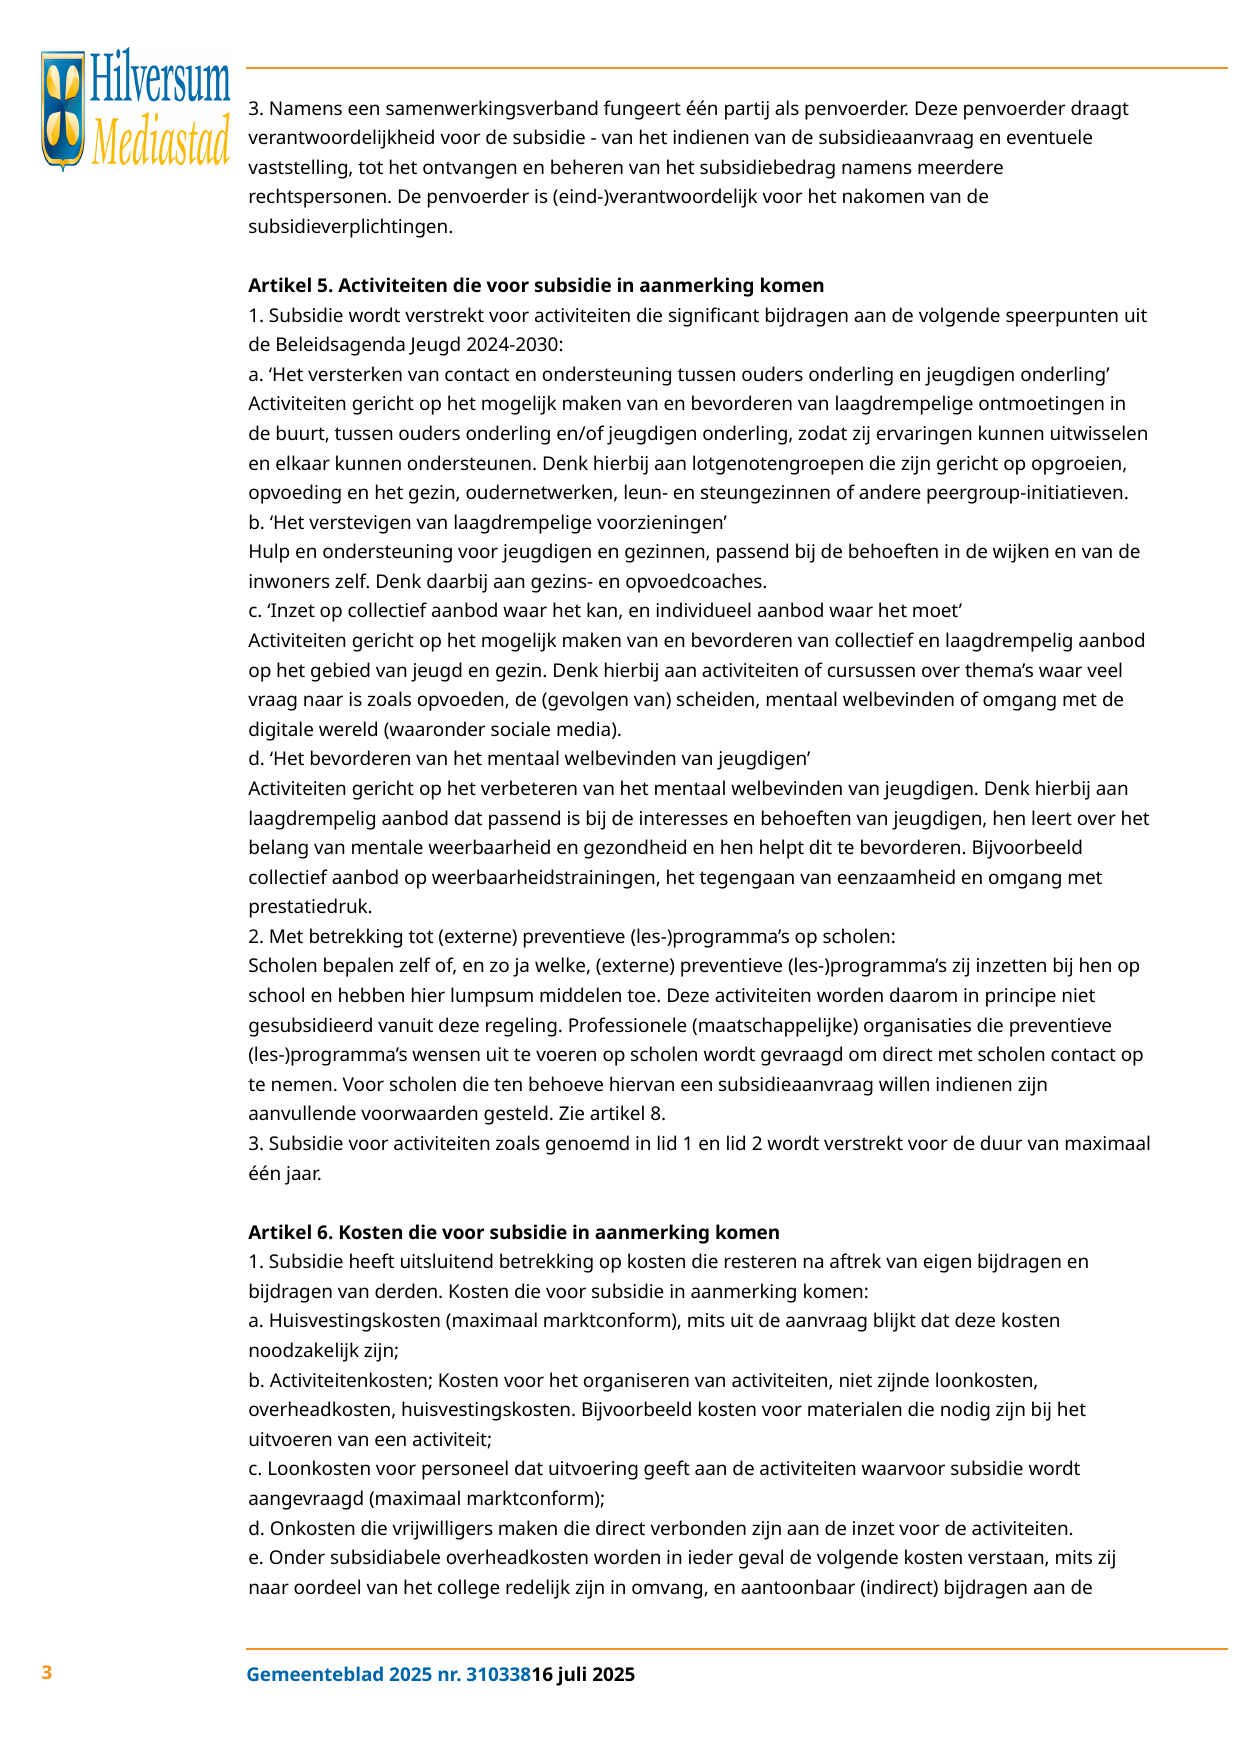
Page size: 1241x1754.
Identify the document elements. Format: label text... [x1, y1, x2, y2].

picture [41, 47, 231, 172]
text Activiteiten gericht op het mogelijk maken van en bevorderen van laagdrempelige ontmoetingen in de buurt, tussen ouders onderling en/of jeugdigen onderling, zodat zij ervaringen kunnen uitwisselen en elkaar kunnen ondersteunen. Denk hierbij aan lotgenotengroepen die zijn gericht op opgroeien, opvoeding en het gezin, oudernetwerken, leun- en steungezinnen of andere peergroup-initiatieven. [248, 391, 1152, 505]
text 2. Met betrekking tot (externe) preventieve (les-)programma’s op scholen: [248, 923, 1152, 949]
text a. ‘Het versterken van contact en ondersteuning tussen ouders onderling en jeugdigen onderling’ [248, 361, 1152, 387]
text c. ‘Inzet op collectief aanbod waar het kan, en individueel aanbod waar het moet’ [248, 598, 1152, 623]
text e. Onder subsidiabele overheadkosten worden in ieder geval de volgende kosten verstaan, mits zij naar oordeel van het college redelijk zijn in omvang, en aantoonbaar (indirect) bijdragen aan de [248, 1544, 1152, 1600]
text Activiteiten gericht op het mogelijk maken van en bevorderen van collectief en laagdrempelig aanbod op het gebied van jeugd en gezin. Denk hierbij aan activiteiten of cursussen over thema’s waar veel vraag naar is zoals opvoeden, de (gevolgen van) scheiden, mentaal welbevinden of omgang met de digitale wereld (waaronder sociale media). [248, 627, 1152, 742]
text 3. Subsidie voor activiteiten zoals genoemd in lid 1 en lid 2 wordt verstrekt voor de duur van maximaal één jaar. [248, 1130, 1152, 1186]
text b. Activiteitenkosten; Kosten voor het organiseren van activiteiten, niet zijnde loonkosten, overheadkosten, huisvestingskosten. Bijvoorbeeld kosten voor materialen die nodig zijn bij het uitvoeren van een activiteit; [248, 1367, 1152, 1452]
text Hulp en ondersteuning voor jeugdigen en gezinnen, passend bij de behoeften in de wijken en van de inwoners zelf. Denk daarbij aan gezins- en opvoedcoaches. [248, 538, 1152, 594]
text 1. Subsidie heeft uitsluitend betrekking op kosten die resteren na aftrek van eigen bijdragen en bijdragen van derden. Kosten die voor subsidie in aanmerking komen: [248, 1248, 1152, 1304]
text Scholen bepalen zelf of, en zo ja welke, (externe) preventieve (les-)programma’s zij inzetten bij hen op school en hebben hier lumpsum middelen toe. Deze activiteiten worden daarom in principe niet gesubsidieerd vanuit deze regeling. Professionele (maatschappelijke) organisaties die preventieve (les-)programma’s wensen uit te voeren op scholen wordt gevraagd om direct met scholen contact op te nemen. Voor scholen die ten behoeve hiervan een subsidieaanvraag willen indienen zijn aanvullende voorwaarden gesteld. Zie artikel 8. [248, 953, 1152, 1126]
text a. Huisvestingskosten (maximaal marktconform), mits uit de aanvraag blijkt dat deze kosten noodzakelijk zijn; [248, 1308, 1152, 1363]
text d. ‘Het bevorderen van het mentaal welbevinden van jeugdigen’ [248, 746, 1152, 771]
text Artikel 5. Activiteiten die voor subsidie in aanmerking komen [248, 272, 1152, 298]
text Activiteiten gericht op het verbeteren van het mentaal welbevinden van jeugdigen. Denk hierbij aan laagdrempelig aanbod dat passend is bij de interesses en behoeften van jeugdigen, hen leert over het belang van mentale weerbaarheid en gezondheid en hen helpt dit te bevorderen. Bijvoorbeeld collectief aanbod op weerbaarheidstrainingen, het tegengaan van eenzaamheid en omgang met prestatiedruk. [248, 775, 1152, 919]
text d. Onkosten die vrijwilligers maken die direct verbonden zijn aan de inzet voor de activiteiten. [248, 1515, 1152, 1541]
text 1. Subsidie wordt verstrekt voor activiteiten die significant bijdragen aan de volgende speerpunten uit de Beleidsagenda Jeugd 2024-2030: [248, 302, 1152, 357]
text Artikel 6. Kosten die voor subsidie in aanmerking komen [248, 1219, 1152, 1245]
text c. Loonkosten voor personeel dat uitvoering geeft aan de activiteiten waarvoor subsidie wordt aangevraagd (maximaal marktconform); [248, 1456, 1152, 1511]
text 3. Namens een samenwerkingsverband fungeert één partij als penvoerder. Deze penvoerder draagt verantwoordelijkheid voor de subsidie - van het indienen van de subsidieaanvraag en eventuele vaststelling, tot het ontvangen en beheren van het subsidiebedrag namens meerdere rechtspersonen. De penvoerder is (eind-)verantwoordelijk voor het nakomen van de subsidieverplichtingen. [248, 95, 1152, 239]
text b. ‘Het verstevigen van laagdrempelige voorzieningen’ [248, 509, 1152, 535]
